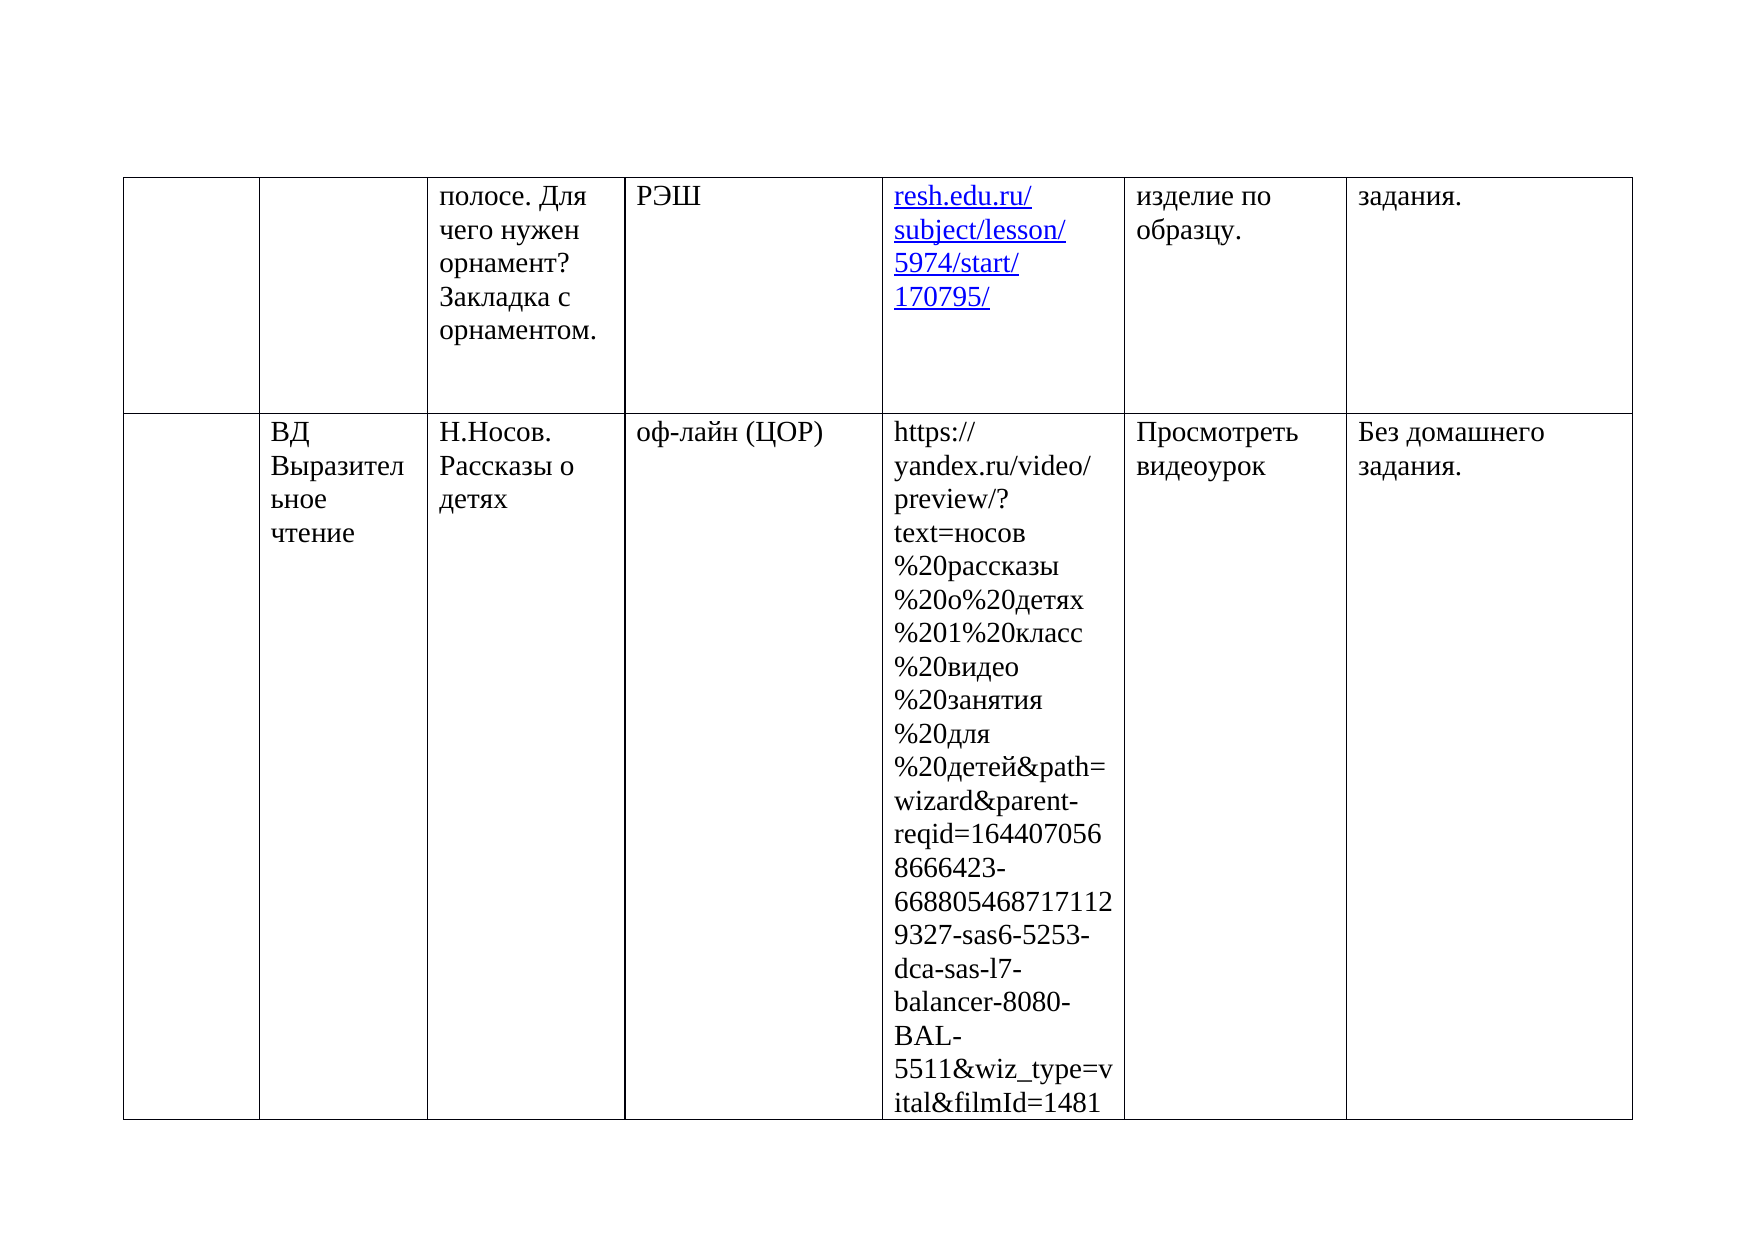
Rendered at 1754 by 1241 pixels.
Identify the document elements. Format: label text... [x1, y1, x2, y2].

table_cell задания. [1347, 178, 1632, 413]
table_cell Н.Носов. Рассказы о детях [428, 414, 624, 1118]
table_cell 08.02.22 [124, 178, 259, 413]
table_cell Просмотреть видеоурок [1125, 414, 1346, 1118]
table_cell resh.edu.ru/subject/lesson/5974/start/170795/ [883, 178, 1124, 413]
table_cell оф-лайн (ЦОР) [626, 414, 882, 1118]
table_cell РЭШ [626, 178, 882, 413]
table_cell Без домашнего задания. [1347, 414, 1632, 1118]
table_cell [260, 178, 427, 413]
table_cell https://yandex.ru/video/preview/?text=носов%20рассказы%20о%20детях%201%20класс%20видео%20занятия%20для%20детей&path=wizard&parent-reqid=1644070568666423-6688054687171129327-sas6-5253-dca-sas-l7-balancer-8080-BAL-5511&wiz_type=vital&filmId=1481 [883, 414, 1124, 1118]
table_cell [124, 414, 259, 1118]
table_cell полосе. Для чего нужен орнамент? Закладка с орнаментом. [428, 178, 624, 413]
table_cell изделие по образцу. [1125, 178, 1346, 413]
table_cell ВД Выразительное чтение [260, 414, 427, 1118]
